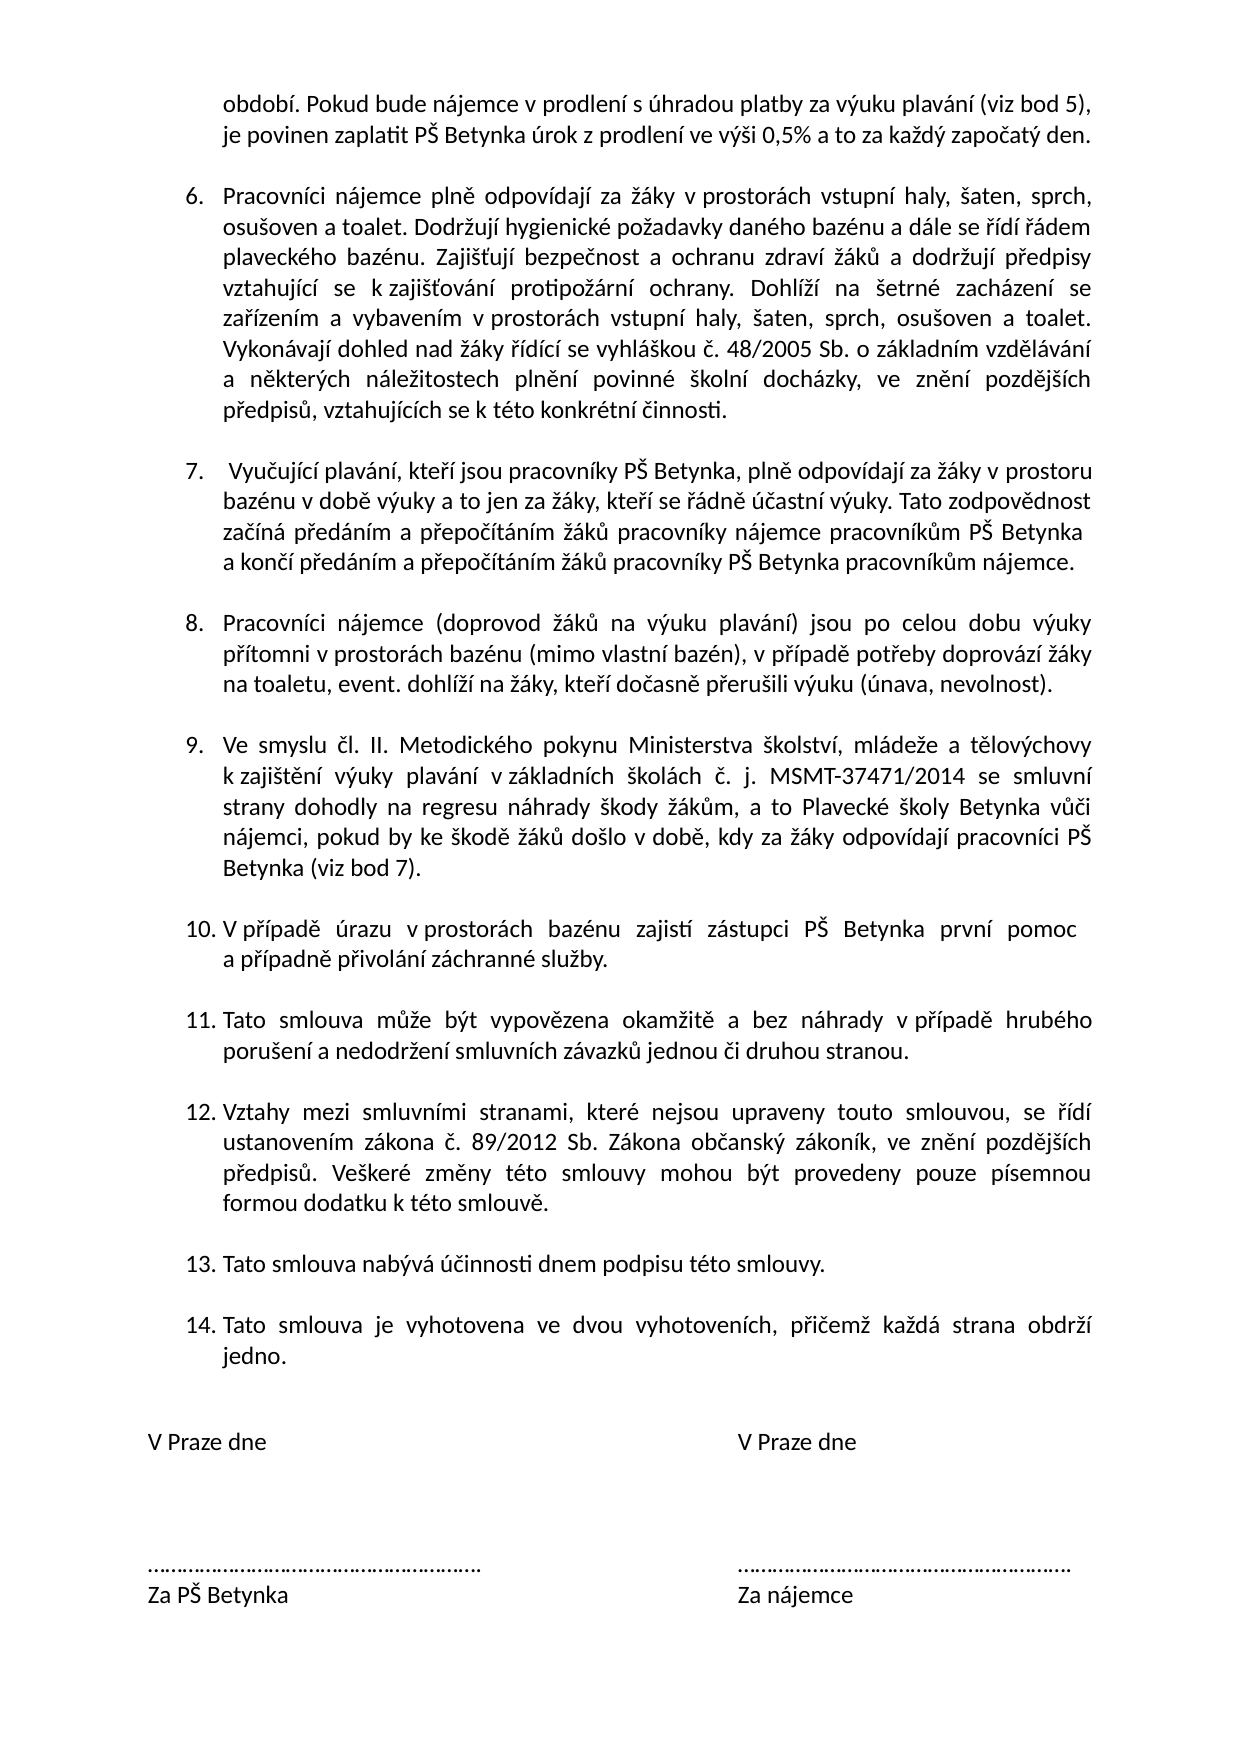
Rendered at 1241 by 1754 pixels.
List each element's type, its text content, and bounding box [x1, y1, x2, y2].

list Pracovníci nájemce (doprovod žáků na výuku plavání) jsou po celou dobu výuky přítomni v prostorách bazénu (mimo vlastní bazén), v případě potřeby doprovází žáky na toaletu, event. dohlíží na žáky, kteří dočasně přerušili výuku (únava, nevolnost). [185, 607, 1092, 699]
text V Praze dne V Praze dne [148, 1426, 1092, 1457]
list Vyučující plavání, kteří jsou pracovníky PŠ Betynka, plně odpovídají za žáky v prostoru bazénu v době výuky a to jen za žáky, kteří se řádně účastní výuky. Tato zodpovědnost začíná předáním a přepočítáním žáků pracovníky nájemce pracovníkům PŠ Betynka a končí předáním a přepočítáním žáků pracovníky PŠ Betynka pracovníkům nájemce. [185, 455, 1092, 577]
list Tato smlouva může být vypovězena okamžitě a bez náhrady v případě hrubého porušení a nedodržení smluvních závazků jednou či druhou stranou. [185, 1004, 1092, 1065]
text Za PŠ Betynka Za nájemce [148, 1579, 1092, 1609]
list Ve smyslu čl. II. Metodického pokynu Ministerstva školství, mládeže a tělovýchovy k zajištění výuky plavání v základních školách č. j. MSMT-37471/2014 se smluvní strany dohodly na regresu náhrady škody žákům, a to Plavecké školy Betynka vůči nájemci, pokud by ke škodě žáků došlo v době, kdy za žáky odpovídají pracovníci PŠ Betynka (viz bod 7). [185, 729, 1092, 882]
list Tato smlouva nabývá účinnosti dnem podpisu této smlouvy. [185, 1248, 1092, 1279]
list období. Pokud bude nájemce v prodlení s úhradou platby za výuku plavání (viz bod 5), je povinen zaplatit PŠ Betynka úrok z prodlení ve výši 0,5% a to za každý započatý den. [185, 89, 1092, 150]
text …………………………………………………. …………………………………………………. [148, 1548, 1092, 1579]
list Tato smlouva je vyhotovena ve dvou vyhotoveních, přičemž každá strana obdrží jedno. [185, 1309, 1092, 1371]
list V případě úrazu v prostorách bazénu zajistí zástupci PŠ Betynka první pomoc a případně přivolání záchranné služby. [185, 913, 1092, 974]
list Vztahy mezi smluvními stranami, které nejsou upraveny touto smlouvou, se řídí ustanovením zákona č. 89/2012 Sb. Zákona občanský zákoník, ve znění pozdějších předpisů. Veškeré změny této smlouvy mohou být provedeny pouze písemnou formou dodatku k této smlouvě. [185, 1096, 1092, 1218]
list Pracovníci nájemce plně odpovídají za žáky v prostorách vstupní haly, šaten, sprch, osušoven a toalet. Dodržují hygienické požadavky daného bazénu a dále se řídí řádem plaveckého bazénu. Zajišťují bezpečnost a ochranu zdraví žáků a dodržují předpisy vztahující se k zajišťování protipožární ochrany. Dohlíží na šetrné zacházení se zařízením a vybavením v prostorách vstupní haly, šaten, sprch, osušoven a toalet. Vykonávají dohled nad žáky řídící se vyhláškou č. 48/2005 Sb. o základním vzdělávání a některých náležitostech plnění povinné školní docházky, ve znění pozdějších předpisů, vztahujících se k této konkrétní činnosti. [185, 180, 1092, 424]
